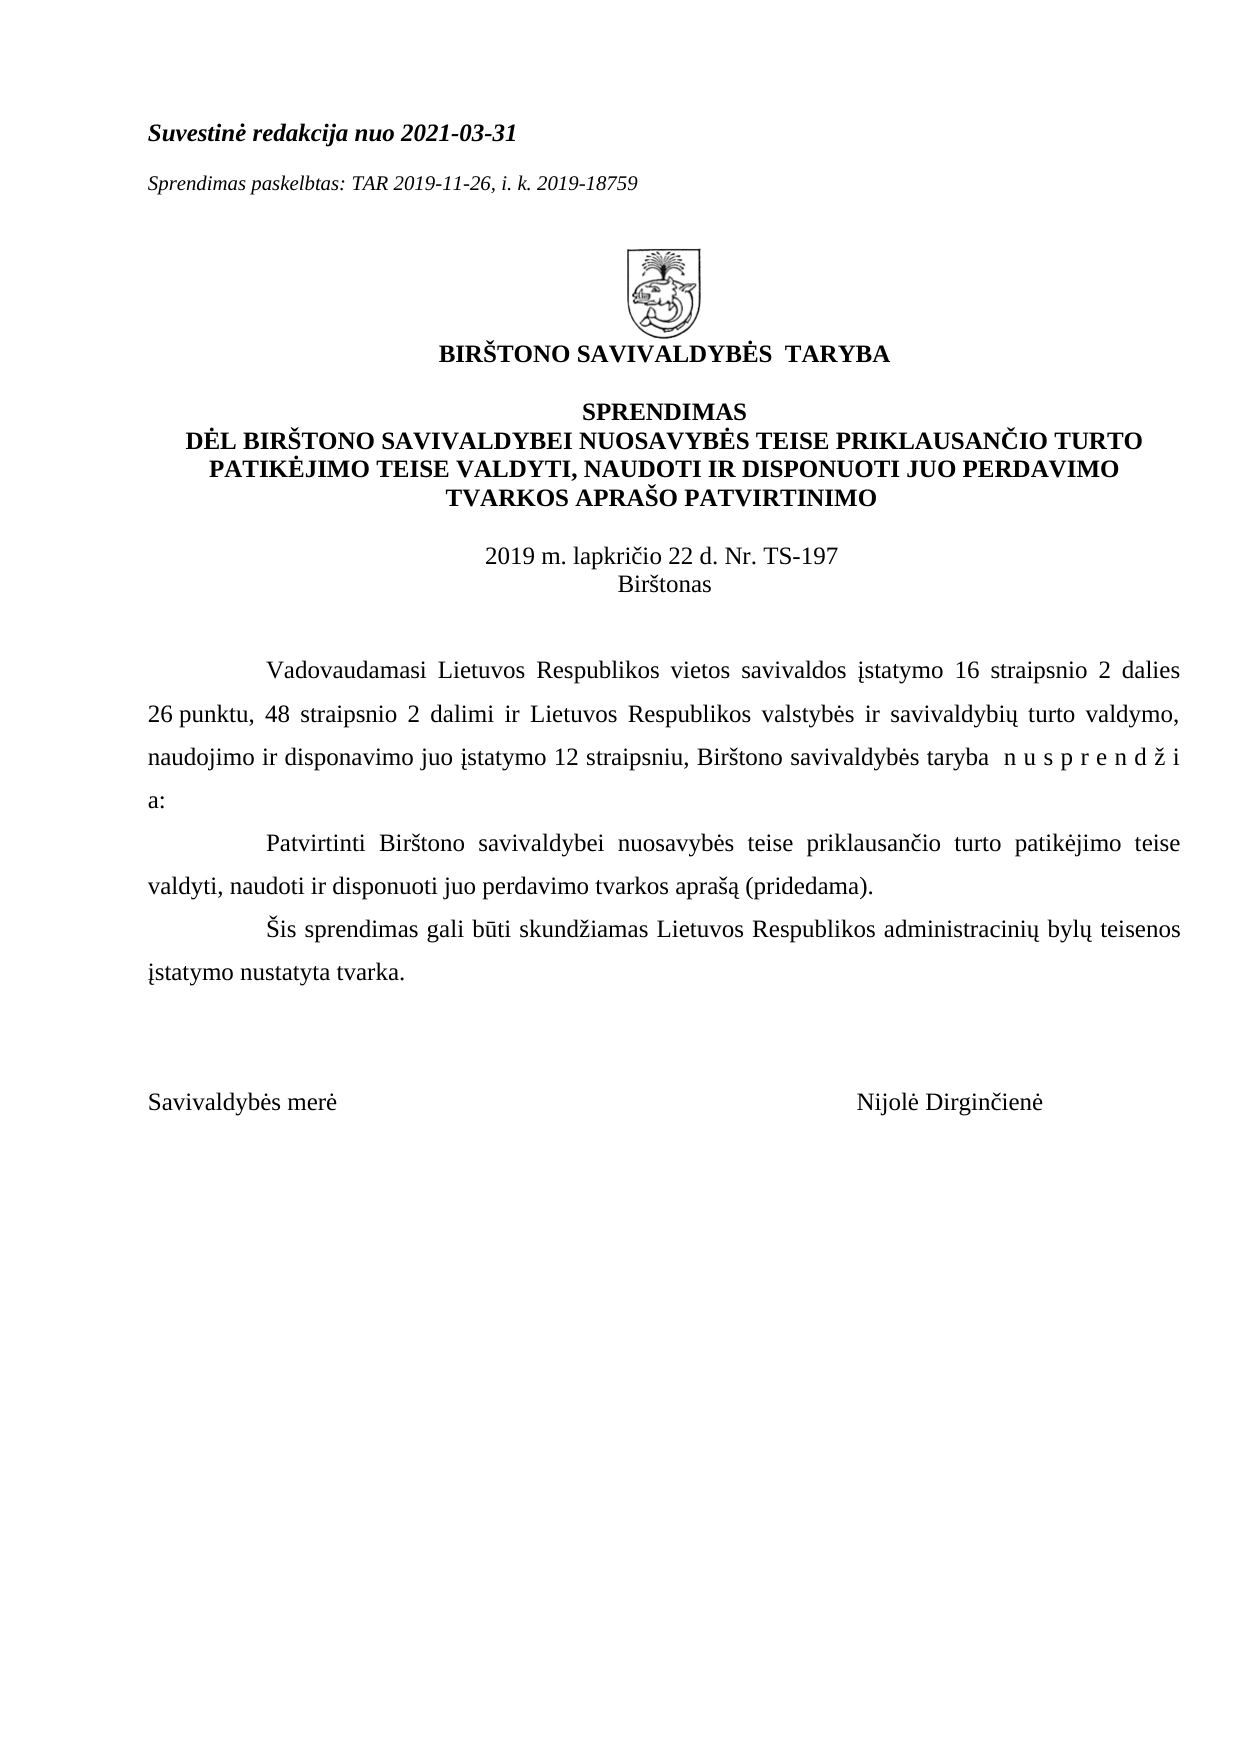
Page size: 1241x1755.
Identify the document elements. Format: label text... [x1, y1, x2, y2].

text Vadovaudamasi Lietuvos Respublikos vietos savivaldos įstatymo 16 straipsnio 2 dalies 26 punktu, 48 straipsnio 2 dalimi ir Lietuvos Respublikos valstybės ir savivaldybių turto valdymo, naudojimo ir disponavimo juo įstatymo 12 straipsniu, Birštono savivaldybės taryba n u s p r e n d ž i a: [148, 656, 1181, 814]
text SPRENDIMAS [148, 397, 1181, 426]
text BIRŠTONO SAVIVALDYBĖS TARYBA [148, 339, 1181, 368]
text DĖL BIRŠTONO SAVIVALDYBEI NUOSAVYBĖS TEISE PRIKLAUSANČIO TURTO PATIKĖJIMO TEISE VALDYTI, NAUDOTI IR DISPONUOTI JUO PERDAVIMO TVARKOS APRAŠO PATVIRTINIMO [148, 426, 1181, 512]
text Patvirtinti Birštono savivaldybei nuosavybės teise priklausančio turto patikėjimo teise valdyti, naudoti ir disponuoti juo perdavimo tvarkos aprašą (pridedama). [148, 828, 1181, 900]
text Savivaldybės merė Nijolė Dirginčienė [148, 1087, 1181, 1116]
text Sprendimas paskelbtas: TAR 2019-11-26, i. k. 2019-18759 [148, 171, 1181, 195]
text Birštonas [148, 569, 1181, 598]
text Suvestinė redakcija nuo 2021-03-31 [148, 118, 1181, 147]
text Šis sprendimas gali būti skundžiamas Lietuvos Respublikos administracinių bylų teisenos įstatymo nustatyta tvarka. [148, 914, 1181, 986]
text 2019 m. lapkričio 22 d. Nr. TS-197 [148, 541, 1181, 569]
